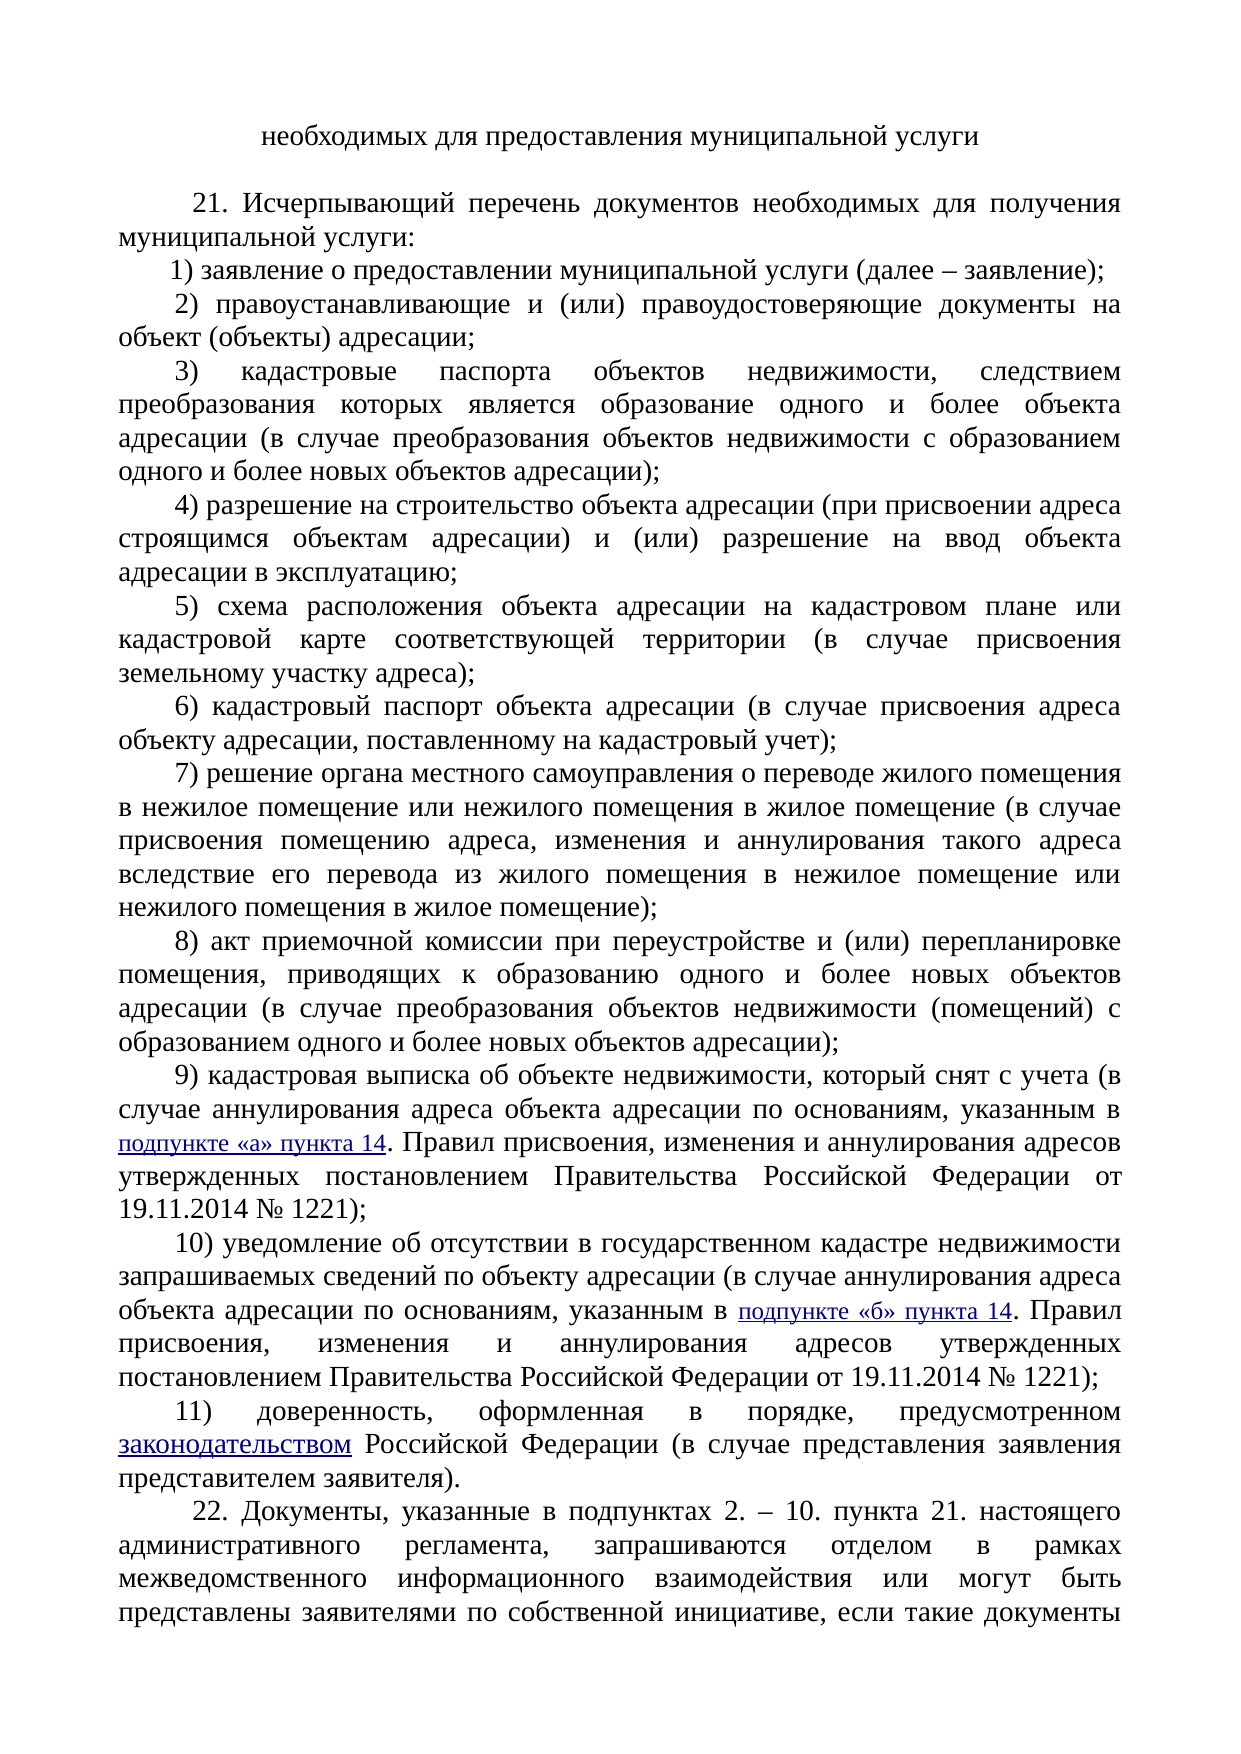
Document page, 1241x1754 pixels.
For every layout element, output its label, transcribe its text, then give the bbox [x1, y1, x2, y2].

text 9) кадастровая выписка об объекте недвижимости, который снят с учета (в случае аннулирования адреса объекта адресации по основаниям, указанным в подпункте «а» пункта 14. Правил присвоения, изменения и аннулирования адресов утвержденных постановлением Правительства Российской Федерации от 19.11.2014 № 1221); [118, 1057, 1122, 1225]
text 5) схема расположения объекта адресации на кадастровом плане или кадастровой карте соответствующей территории (в случае присвоения земельному участку адреса); [118, 588, 1122, 688]
text 4) разрешение на строительство объекта адресации (при присвоении адреса строящимся объектам адресации) и (или) разрешение на ввод объекта адресации в эксплуатацию; [118, 487, 1122, 588]
text 8) акт приемочной комиссии при переустройстве и (или) перепланировке помещения, приводящих к образованию одного и более новых объектов адресации (в случае преобразования объектов недвижимости (помещений) с образованием одного и более новых объектов адресации); [118, 923, 1122, 1057]
text 3) кадастровые паспорта объектов недвижимости, следствием преобразования которых является образование одного и более объекта адресации (в случае преобразования объектов недвижимости с образованием одного и более новых объектов адресации); [118, 353, 1122, 487]
text 7) решение органа местного самоуправления о переводе жилого помещения в нежилое помещение или нежилого помещения в жилое помещение (в случае присвоения помещению адреса, изменения и аннулирования такого адреса вследствие его перевода из жилого помещения в нежилое помещение или нежилого помещения в жилое помещение); [118, 755, 1122, 923]
text 21. Исчерпывающий перечень документов необходимых для получения муниципальной услуги: [118, 185, 1122, 252]
text 22. Документы, указанные в подпунктах 2. – 10. пункта 21. настоящего административного регламента, запрашиваются отделом в рамках межведомственного информационного взаимодействия или могут быть представлены заявителями по собственной инициативе, если такие документы [118, 1493, 1122, 1627]
text 11) доверенность, оформленная в порядке, предусмотренном законодательством Российской Федерации (в случае представления заявления представителем заявителя). [118, 1393, 1122, 1493]
text 2) правоустанавливающие и (или) правоудостоверяющие документы на объект (объекты) адресации; [118, 286, 1122, 353]
text необходимых для предоставления муниципальной услуги [118, 118, 1122, 152]
text 10) уведомление об отсутствии в государственном кадастре недвижимости запрашиваемых сведений по объекту адресации (в случае аннулирования адреса объекта адресации по основаниям, указанным в подпункте «б» пункта 14. Правил присвоения, изменения и аннулирования адресов утвержденных постановлением Правительства Российской Федерации от 19.11.2014 № 1221); [118, 1225, 1122, 1393]
text 1) заявление о предоставлении муниципальной услуги (далее – заявление); [118, 252, 1122, 286]
text 6) кадастровый паспорт объекта адресации (в случае присвоения адреса объекту адресации, поставленному на кадастровый учет); [118, 688, 1122, 755]
